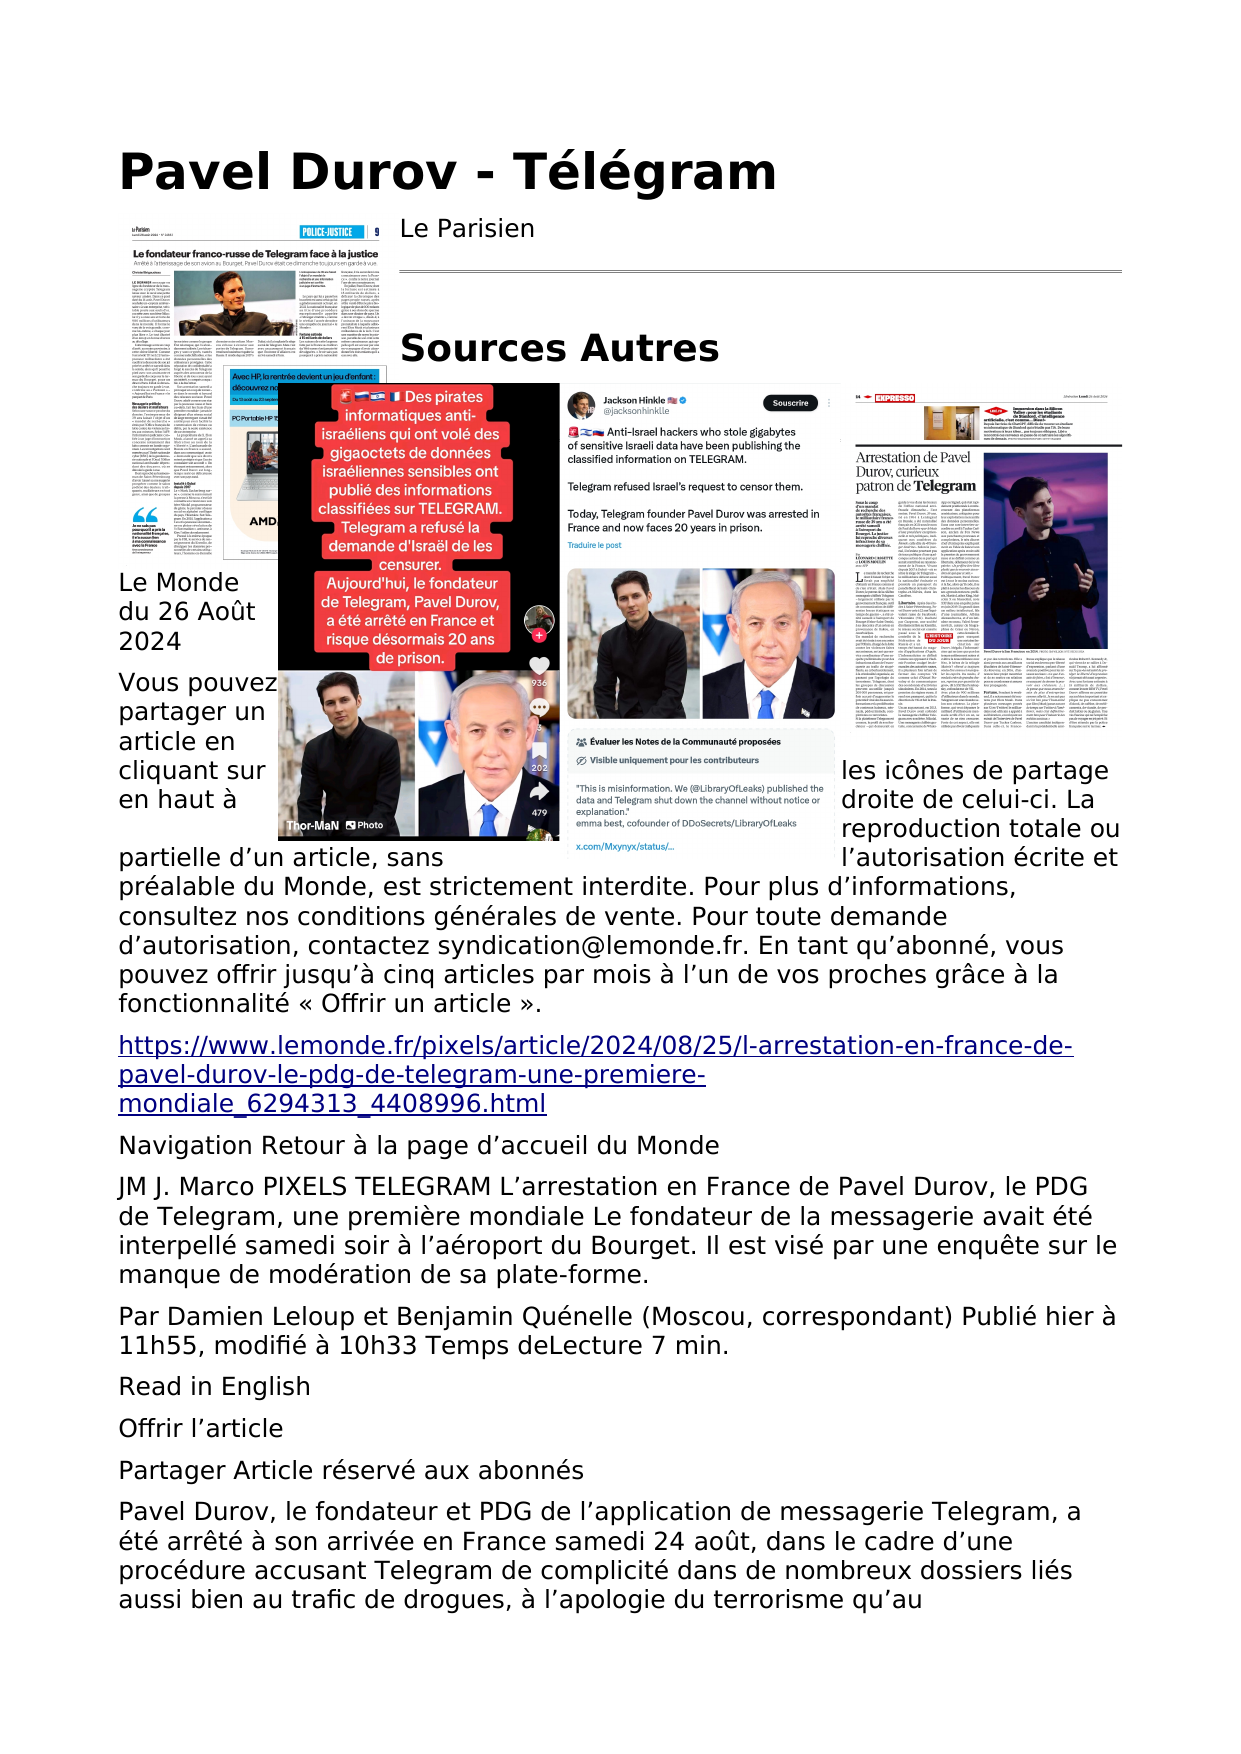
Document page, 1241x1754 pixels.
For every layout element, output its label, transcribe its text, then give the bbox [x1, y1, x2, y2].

text Offrir l’article [118, 1414, 1122, 1443]
text Le Parisien [400, 214, 1122, 243]
text Vous pouvez partager un article en cliquant sur les icônes de partage en haut à droite de celui-ci. La reproduction totale ou partielle d’un article, sans l’autorisation écrite et préalable du Monde, est strictement interdite. Pour plus d’informations, consultez nos conditions générales de vente. Pour toute demande d’autorisation, contactez syndication@lemonde.fr. En tant qu’abonné, vous pouvez offrir jusqu’à cinq articles par mois à l’un de vos proches grâce à la fonctionnalité « Offrir un article ». [118, 668, 1122, 1018]
text https://www.lemonde.fr/pixels/article/2024/08/25/l-arrestation-en-france-de-pavel-durov-le-pdg-de-telegram-une-premiere-mondiale_6294313_4408996.html [118, 1031, 1122, 1118]
text Par Damien Leloup et Benjamin Quénelle (Moscou, correspondant) Publié hier à 11h55, modifié à 10h33 Temps deLecture 7 min. [118, 1302, 1122, 1360]
subtitle Pavel Durov - Télégram [118, 143, 1122, 201]
text Partager Article réservé aux abonnés [118, 1456, 1122, 1485]
text Pavel Durov, le fondateur et PDG de l’application de messagerie Telegram, a été arrêté à son arrivée en France samedi 24 août, dans le cadre d’une procédure accusant Telegram de complicité dans de nombreux dossiers liés aussi bien au trafic de drogues, à l’apologie du terrorisme qu’au [118, 1497, 1122, 1614]
text Le Monde du 26 Août 2024 [118, 569, 278, 656]
subtitle Sources Autres [400, 327, 1122, 371]
text Read in English [118, 1372, 1122, 1402]
text JM J. Marco PIXELS TELEGRAM L’arrestation en France de Pavel Durov, le PDG de Telegram, une première mondiale Le fondateur de la messagerie avait été interpellé samedi soir à l’aéroport du Bourget. Il est visé par une enquête sur le manque de modération de sa plate-forme. [118, 1172, 1122, 1289]
picture [118, 213, 1123, 859]
text Navigation Retour à la page d’accueil du Monde [118, 1131, 1122, 1160]
